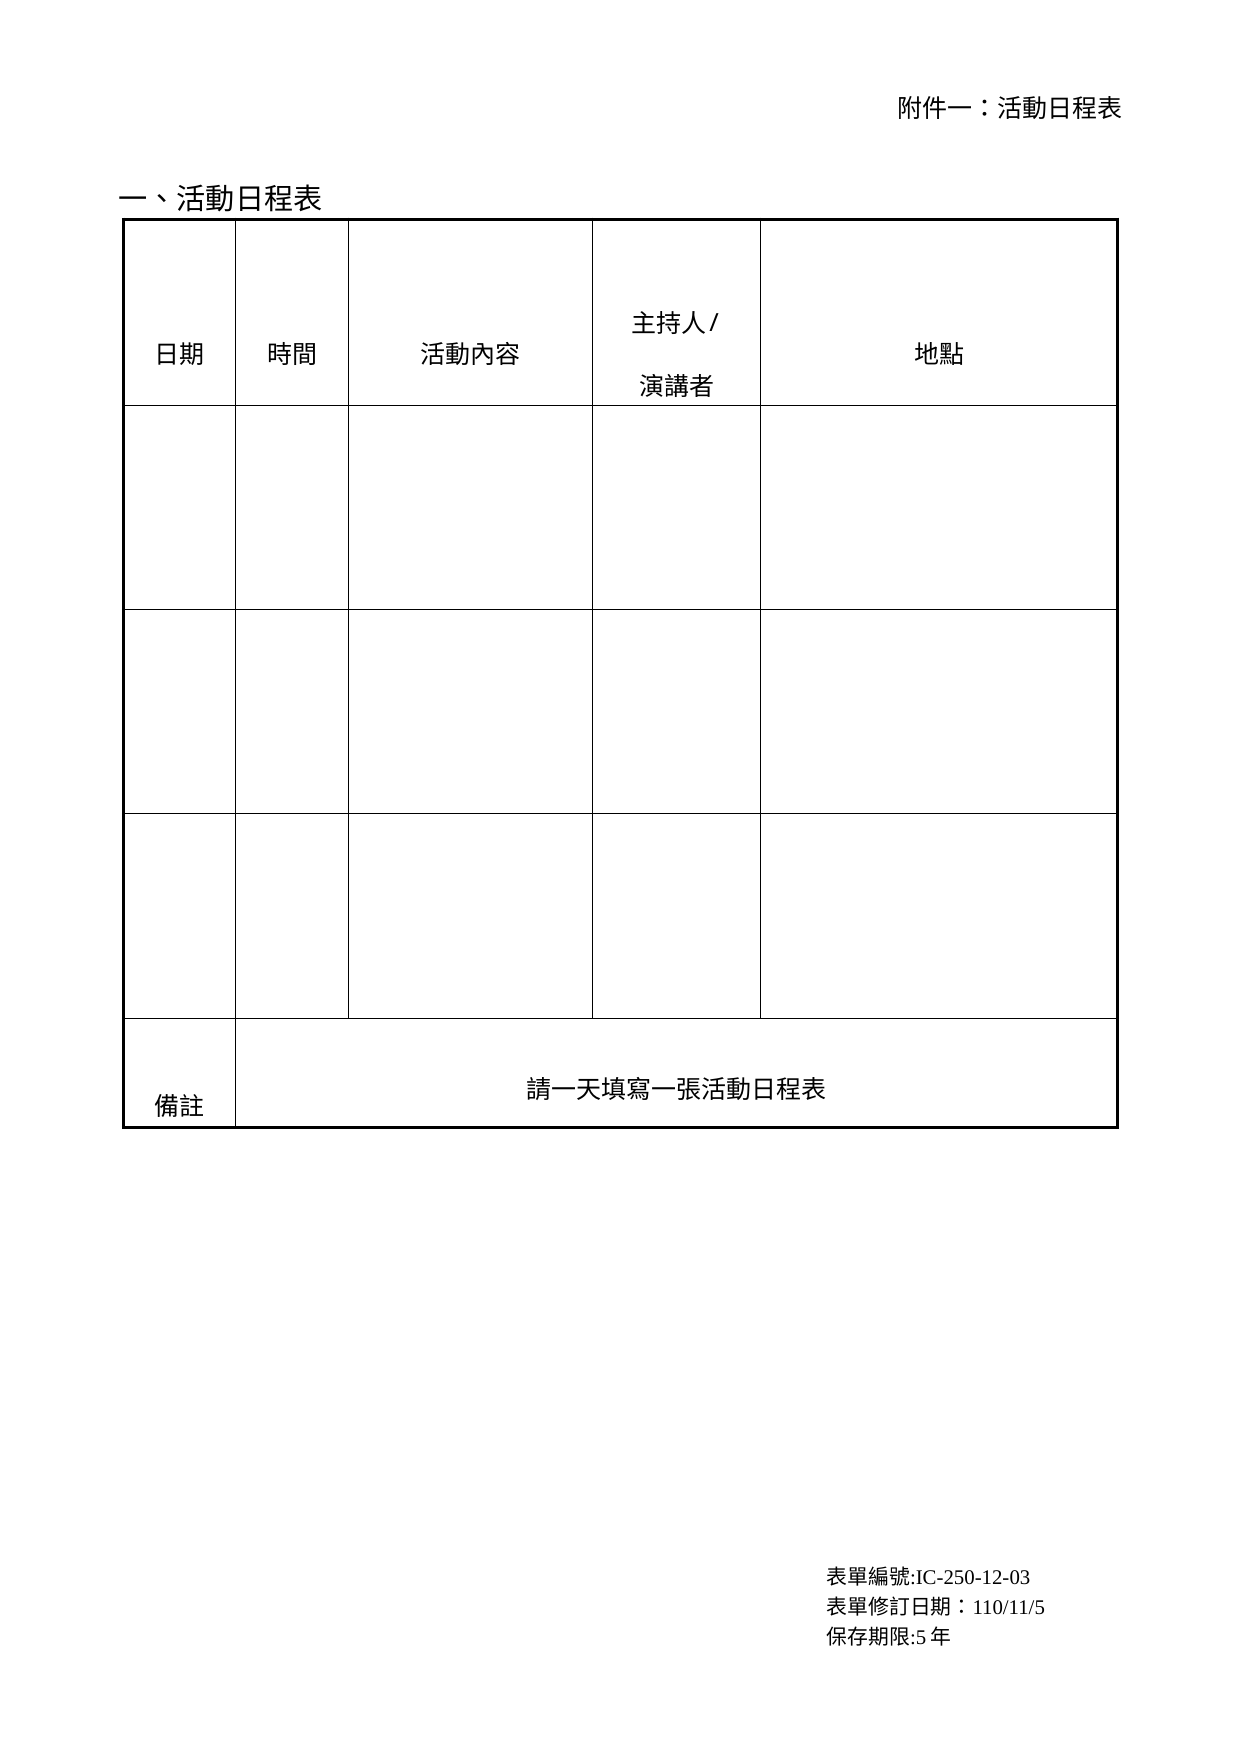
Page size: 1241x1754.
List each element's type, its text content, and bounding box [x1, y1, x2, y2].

table_cell [125, 610, 235, 813]
table_cell [125, 406, 235, 609]
table_cell [761, 610, 1116, 813]
table_cell [236, 814, 348, 1017]
table_header 日期 [125, 221, 235, 405]
table_cell [349, 610, 592, 813]
table_cell [593, 406, 760, 609]
table_cell [349, 814, 592, 1017]
table_header 地點 [761, 221, 1116, 405]
table_cell [761, 406, 1116, 609]
table_cell [236, 610, 348, 813]
table_cell [593, 814, 760, 1017]
table_cell [593, 610, 760, 813]
table_cell 請一天填寫一張活動日程表 [236, 1019, 1116, 1126]
table_header 時間 [236, 221, 348, 405]
text 一、活動日程表 [118, 155, 1122, 217]
table_cell 備註 [125, 1019, 235, 1126]
table_header 活動內容 [349, 221, 592, 405]
table_cell [236, 406, 348, 609]
table_cell [761, 814, 1116, 1017]
table_cell [125, 814, 235, 1017]
table_header 主持人/ 演講者 [593, 221, 760, 405]
table_cell [349, 406, 592, 609]
